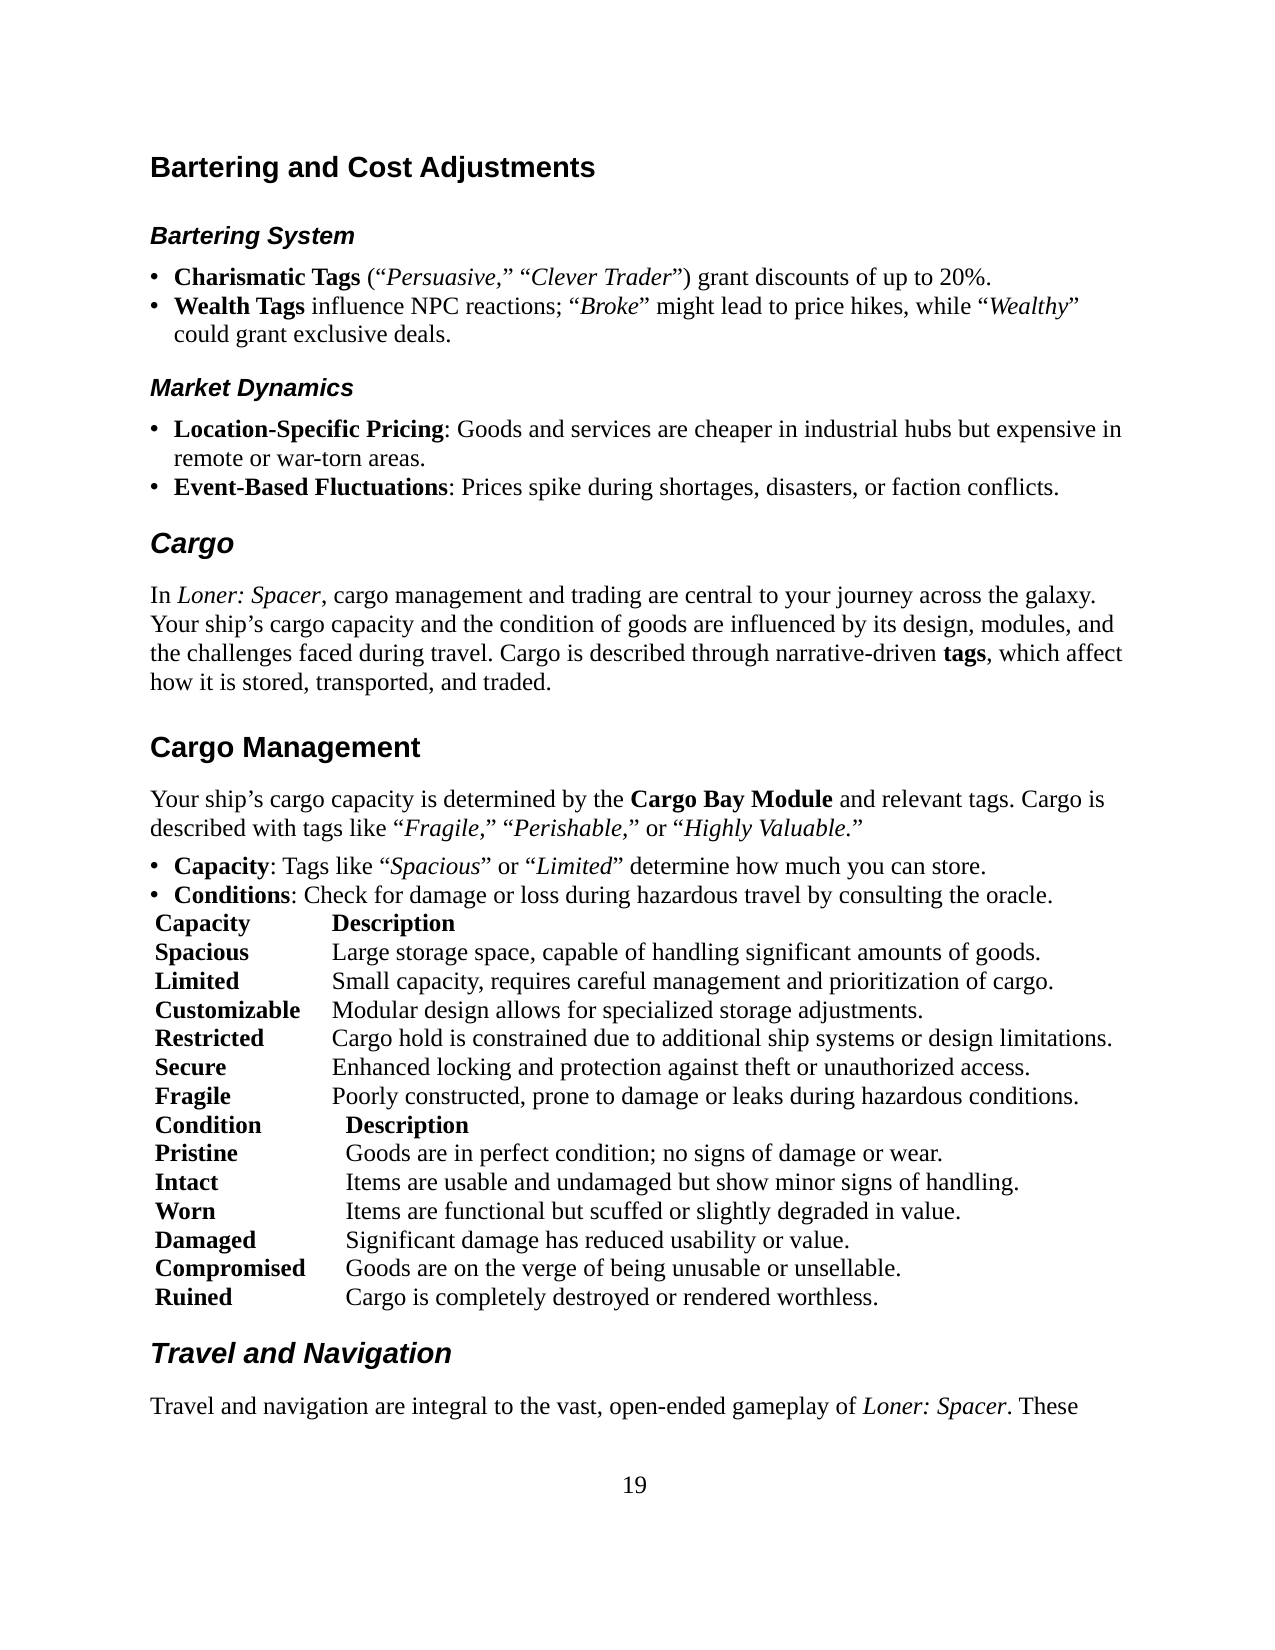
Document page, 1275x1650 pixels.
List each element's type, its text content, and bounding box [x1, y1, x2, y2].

table_cell Compromised [150, 1254, 341, 1282]
table_cell Items are usable and undamaged but show minor signs of handling. [341, 1167, 1125, 1196]
table_header Description [327, 909, 1125, 937]
list Conditions: Check for damage or loss during hazardous travel by consulting the oracle. [150, 880, 1125, 908]
table_header Capacity [150, 909, 327, 937]
list Wealth Tags influence NPC reactions; “Broke” might lead to price hikes, while “Wealthy” could grant exclusive deals. [150, 291, 1125, 348]
table_cell Significant damage has reduced usability or value. [341, 1225, 1125, 1253]
list Location-Specific Pricing: Goods and services are cheaper in industrial hubs but expensive in remote or war-torn areas. [150, 414, 1125, 472]
table_header Description [341, 1110, 1125, 1138]
subtitle Market Dynamics [150, 373, 1125, 402]
text Travel and navigation are integral to the vast, open-ended gameplay of Loner: Spacer. These [150, 1391, 1125, 1420]
table_cell Restricted [150, 1024, 327, 1052]
list Capacity: Tags like “Spacious” or “Limited” determine how much you can store. [150, 851, 1125, 880]
list Charismatic Tags (“Persuasive,” “Clever Trader”) grant discounts of up to 20%. [150, 262, 1125, 291]
table_cell Spacious [150, 937, 327, 966]
subtitle Cargo Management [150, 729, 1125, 763]
table_cell Poorly constructed, prone to damage or leaks during hazardous conditions. [327, 1081, 1125, 1110]
table_cell Intact [150, 1167, 341, 1196]
table_cell Limited [150, 966, 327, 995]
subtitle Cargo [150, 526, 1125, 559]
table_cell Ruined [150, 1282, 341, 1311]
table_cell Damaged [150, 1225, 341, 1253]
subtitle Travel and Navigation [150, 1336, 1125, 1369]
table_cell Goods are in perfect condition; no signs of damage or wear. [341, 1139, 1125, 1167]
table_cell Worn [150, 1196, 341, 1225]
table_cell Goods are on the verge of being unusable or unsellable. [341, 1254, 1125, 1282]
table_cell Enhanced locking and protection against theft or unauthorized access. [327, 1052, 1125, 1081]
table_cell Small capacity, requires careful management and prioritization of cargo. [327, 966, 1125, 995]
table_cell Modular design allows for specialized storage adjustments. [327, 995, 1125, 1023]
table_cell Cargo hold is constrained due to additional ship systems or design limitations. [327, 1024, 1125, 1052]
table_cell Fragile [150, 1081, 327, 1110]
table_cell Secure [150, 1052, 327, 1081]
text In Loner: Spacer, cargo management and trading are central to your journey across the galaxy. Your ship’s cargo capacity and the condition of goods are influenced by its design, modules, and the challenges faced during travel. Cargo is described through narrative-driven tags, which affect how it is stored, transported, and traded. [150, 581, 1125, 696]
table_header Condition [150, 1110, 341, 1138]
table_cell Cargo is completely destroyed or rendered worthless. [341, 1282, 1125, 1311]
table_cell Pristine [150, 1139, 341, 1167]
subtitle Bartering System [150, 221, 1125, 249]
table_cell Large storage space, capable of handling significant amounts of goods. [327, 937, 1125, 966]
subtitle Bartering and Cost Adjustments [150, 150, 1125, 183]
list Event-Based Fluctuations: Prices spike during shortages, disasters, or faction conflicts. [150, 472, 1125, 501]
text Your ship’s cargo capacity is determined by the Cargo Bay Module and relevant tags. Cargo is described with tags like “Fragile,” “Perishable,” or “Highly Valuable.” [150, 784, 1125, 842]
table_cell Customizable [150, 995, 327, 1023]
table_cell Items are functional but scuffed or slightly degraded in value. [341, 1196, 1125, 1225]
